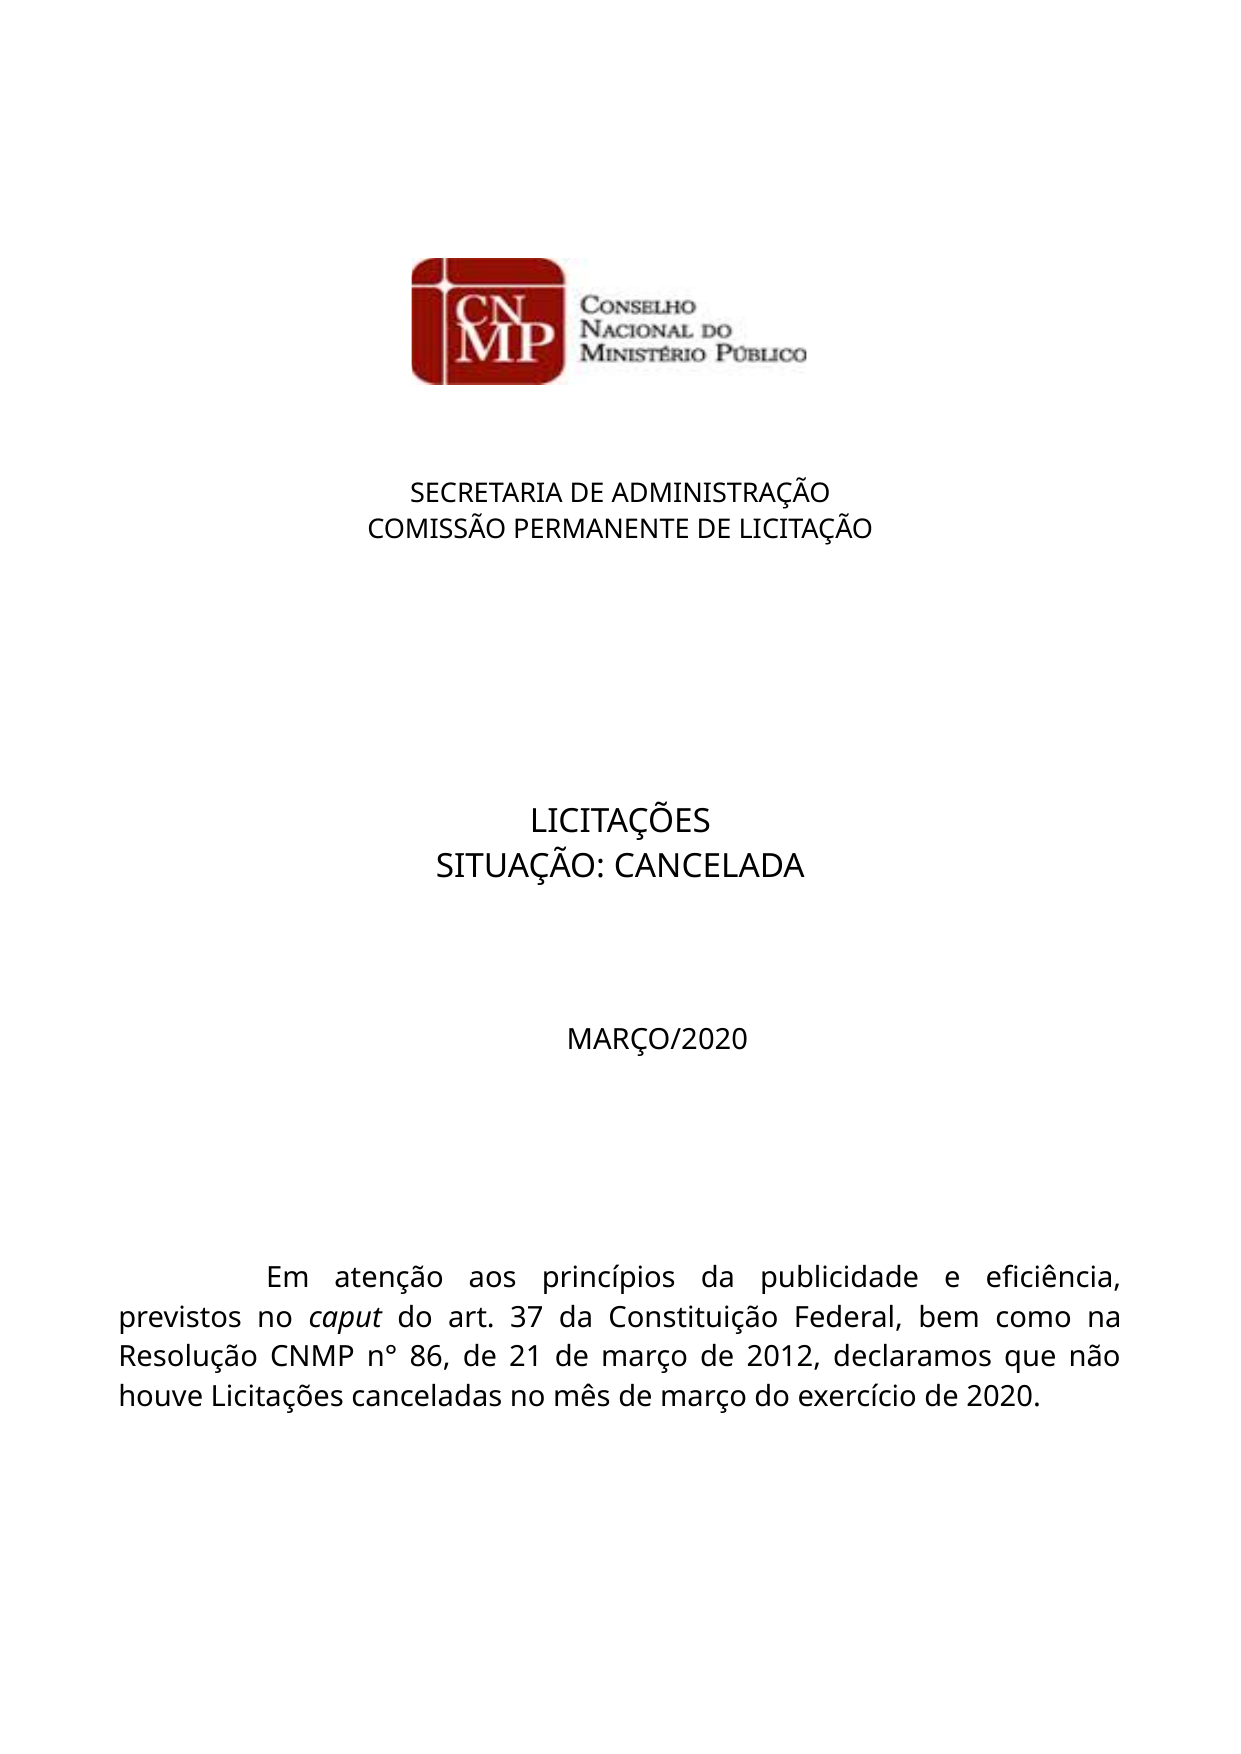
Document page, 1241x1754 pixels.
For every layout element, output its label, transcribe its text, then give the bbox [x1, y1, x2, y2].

text MARÇO/2020 [118, 1018, 1122, 1058]
text LICITAÇÕES [118, 797, 1122, 842]
text SECRETARIA DE ADMINISTRAÇÃO [118, 473, 1122, 510]
text SITUAÇÃO: CANCELADA [118, 842, 1122, 887]
text COMISSÃO PERMANENTE DE LICITAÇÃO [118, 510, 1122, 547]
text Em atenção aos princípios da publicidade e eficiência, previstos no caput do art. 37 da Constituição Federal, bem como na Resolução CNMP n° 86, de 21 de março de 2012, declaramos que não houve Licitações canceladas no mês de março do exercício de 2020. [118, 1256, 1122, 1415]
